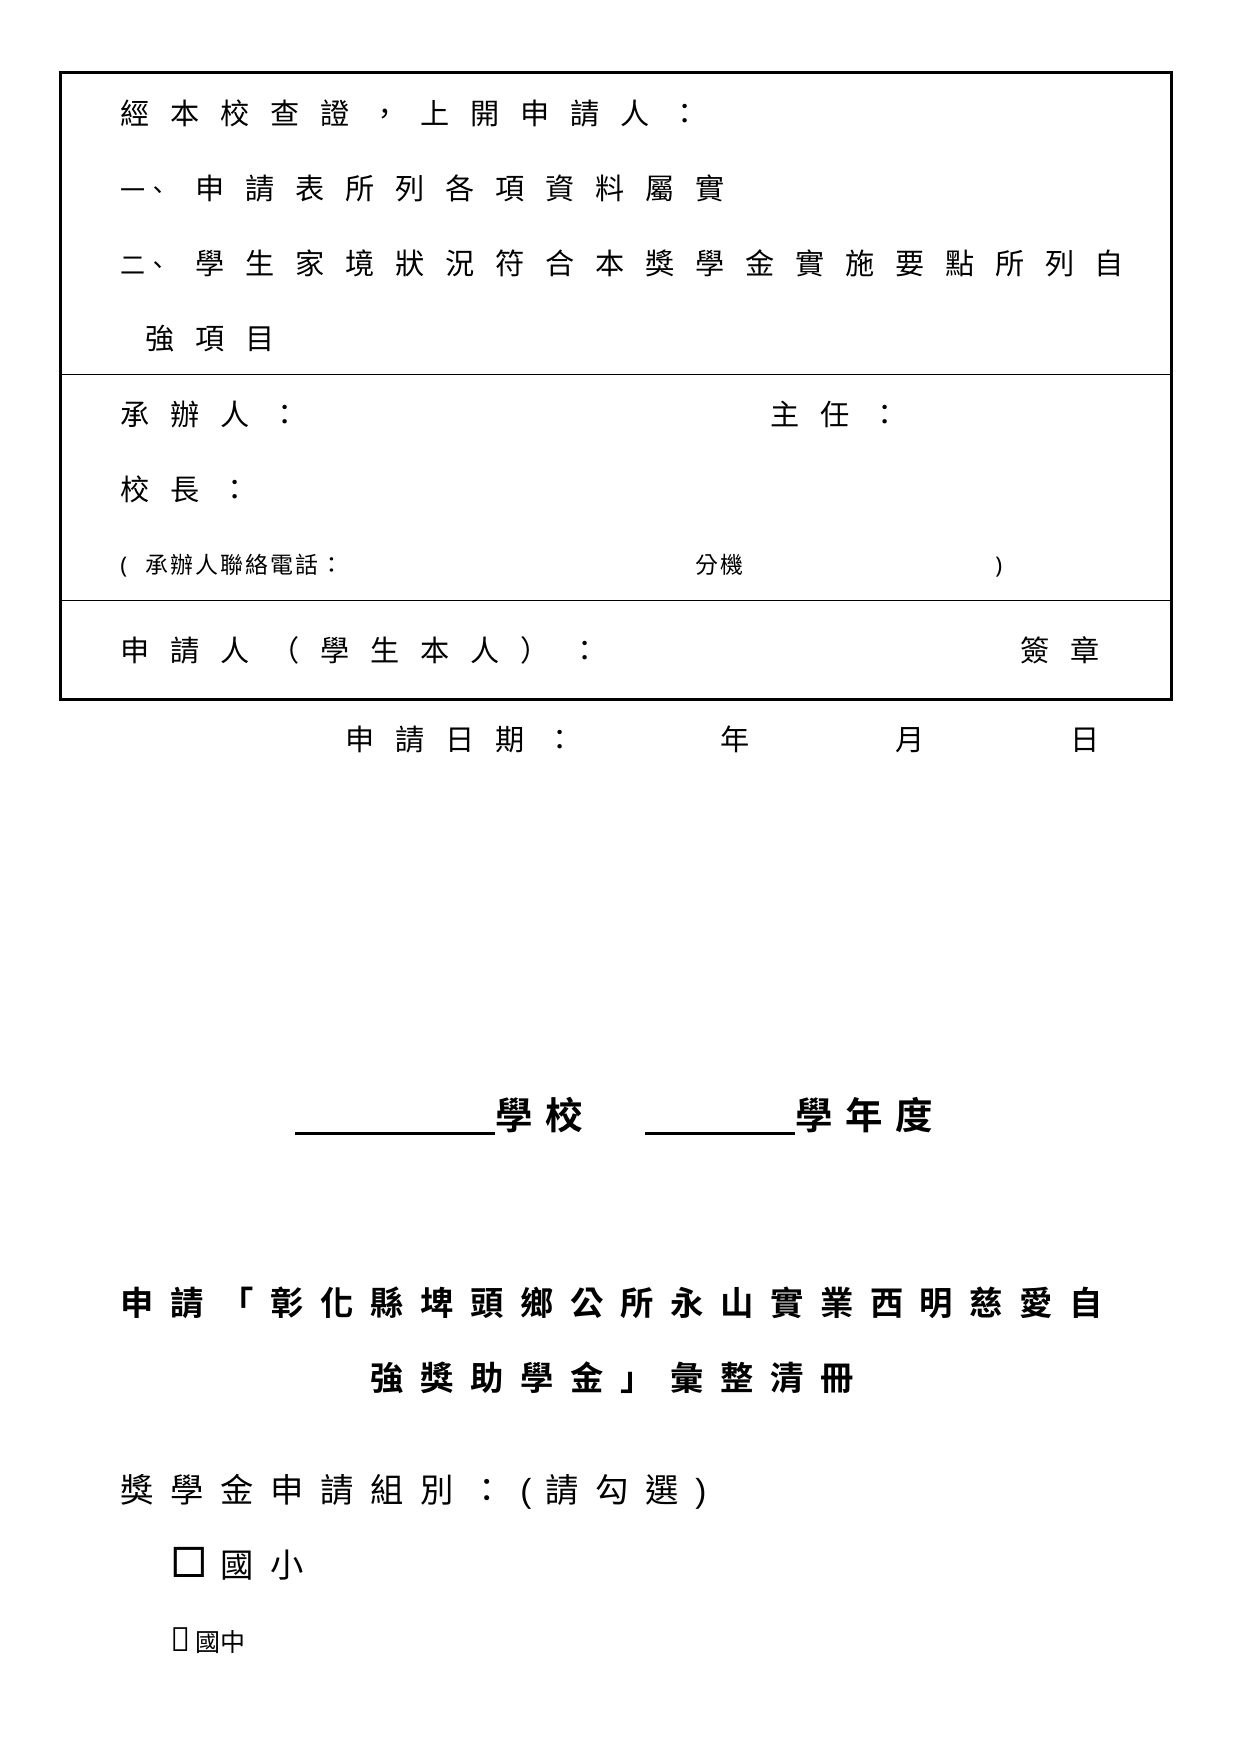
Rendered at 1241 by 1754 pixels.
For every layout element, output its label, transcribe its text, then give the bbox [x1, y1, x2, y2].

table_cell [1173, 600, 1180, 697]
text 申請「彰化縣埤頭鄉公所永山實業西明慈愛自強獎助學金」彙整清冊 [120, 1263, 1120, 1413]
table_cell 申請人（學生本人）： 簽章 [62, 601, 1170, 697]
text 國小 [120, 1526, 1120, 1601]
table_cell 承辦人： 主任： 校長： (承辦人聯絡電話： 分機 ) [62, 375, 1170, 600]
table_cell [1173, 71, 1180, 374]
text 國中 [120, 1601, 1120, 1676]
table_cell [1173, 374, 1180, 600]
text 獎學金申請組別：(請勾選) [120, 1451, 1120, 1526]
text 學校 學年度 [120, 1076, 1120, 1151]
table_cell 經本校查證，上開申請人： 申請表所列各項資料屬實 學生家境狀況符合本獎學金實施要點所列自強項目 [62, 74, 1170, 374]
text 申請日期： 年 月 日 [64, 701, 1120, 776]
